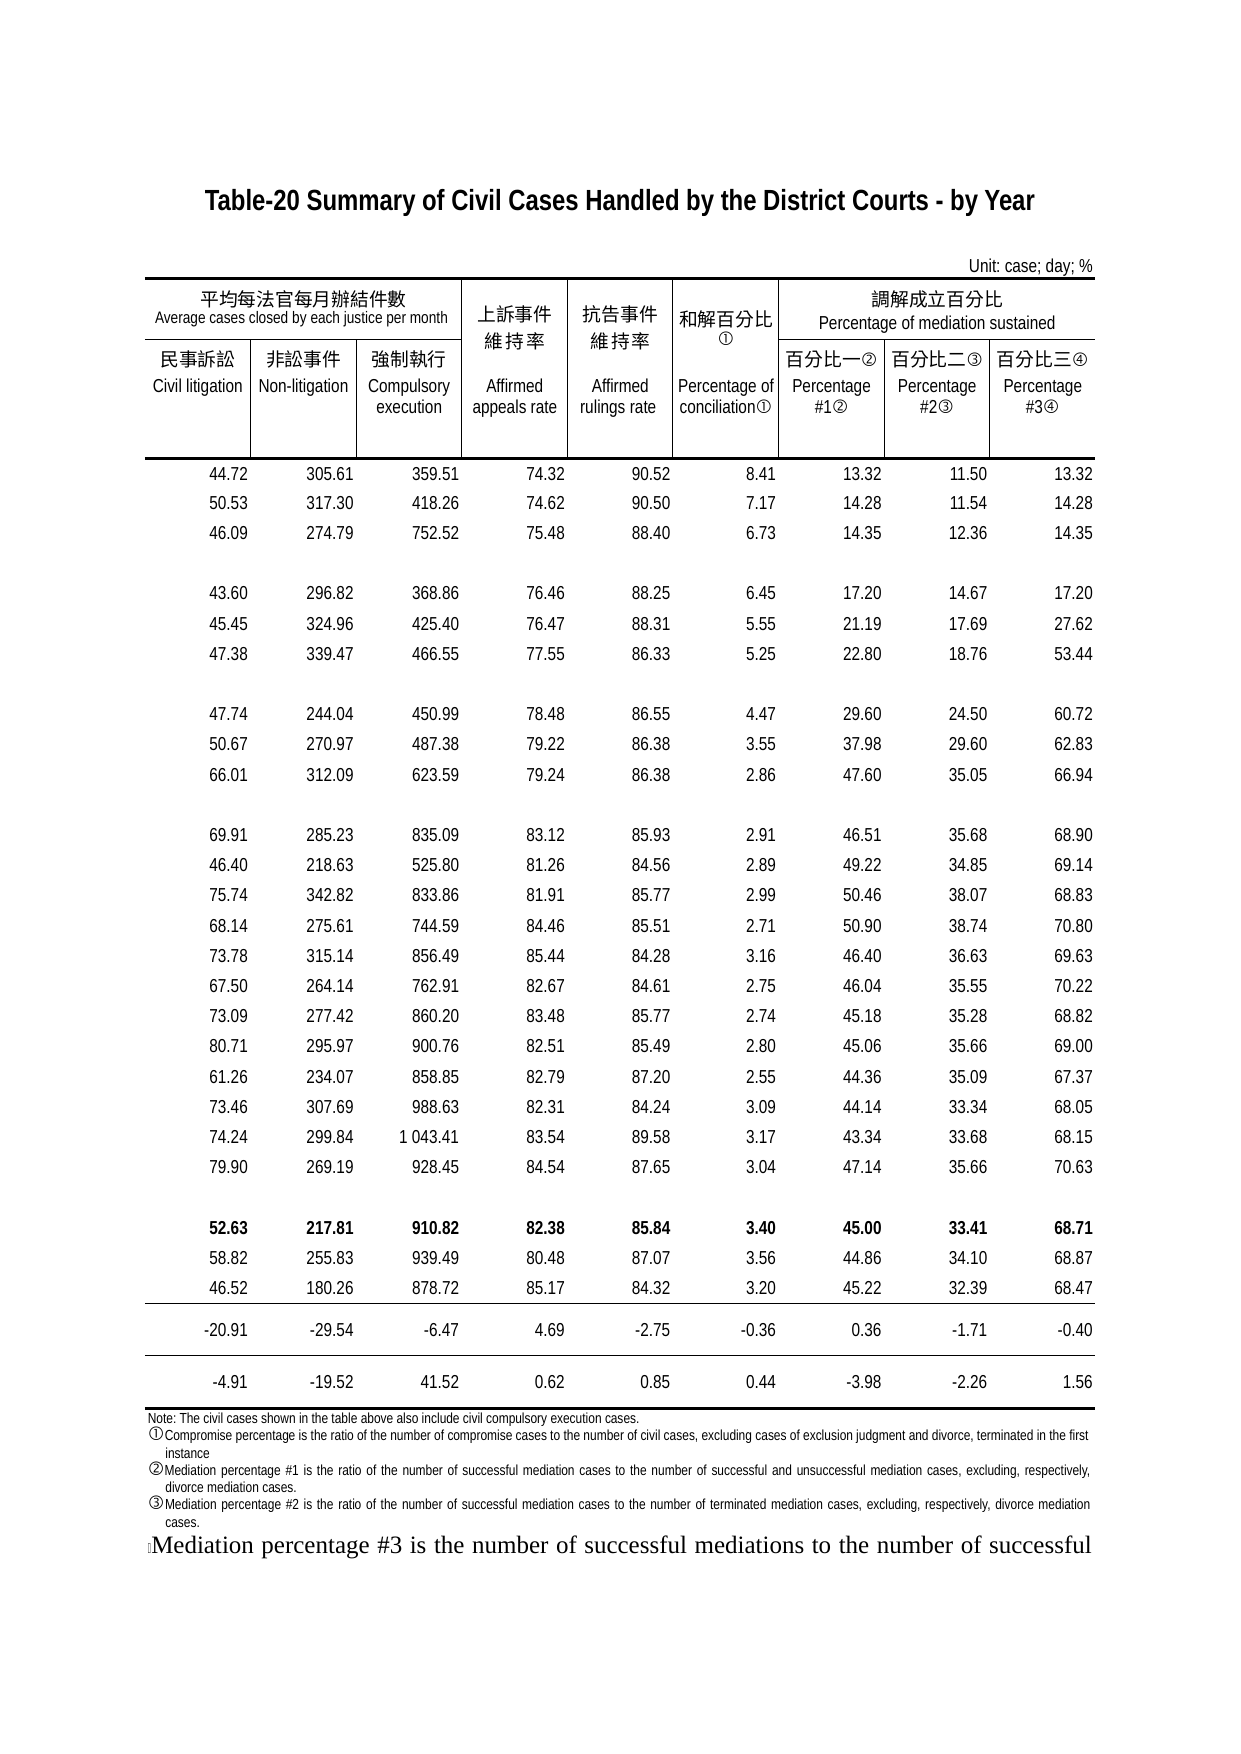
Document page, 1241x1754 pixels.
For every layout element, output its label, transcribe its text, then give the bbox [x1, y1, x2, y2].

table_cell 833.86 [356, 880, 462, 910]
table_cell 13.32 [990, 460, 1095, 487]
table_cell 244.04 [250, 699, 356, 729]
table_cell 35.09 [884, 1061, 990, 1092]
table_cell 14.28 [779, 488, 884, 518]
table_cell 525.80 [356, 850, 462, 880]
table_cell 88.31 [567, 608, 673, 638]
table_cell 46.51 [779, 820, 884, 850]
table_cell 744.59 [356, 910, 462, 941]
table_cell 84.46 [462, 910, 567, 941]
table_cell 269.19 [250, 1152, 356, 1182]
table_cell 1.56 [990, 1356, 1095, 1407]
table_cell 264.14 [250, 971, 356, 1001]
table_cell 368.86 [356, 578, 462, 608]
table_cell 35.28 [884, 1001, 990, 1031]
table_cell -1.71 [884, 1304, 990, 1355]
table_cell [145, 548, 250, 578]
table_cell 6.45 [673, 578, 778, 608]
table_cell 50.46 [779, 880, 884, 910]
table_cell 68.05 [990, 1092, 1095, 1122]
table_cell 民事訴訟 [145, 340, 250, 374]
table_cell Percentage #3 [990, 375, 1095, 457]
table_cell 35.66 [884, 1031, 990, 1061]
table_cell 2.89 [673, 850, 778, 880]
table_cell [567, 790, 673, 820]
table_cell Non-litigation [251, 375, 356, 457]
table_cell 305.61 [250, 460, 356, 487]
table_cell -4.91 [145, 1356, 250, 1407]
table_cell 46.09 [145, 518, 250, 548]
table_cell 878.72 [356, 1273, 462, 1303]
table_cell 73.46 [145, 1092, 250, 1122]
table_cell 69.63 [990, 941, 1095, 971]
table_cell 24.50 [884, 699, 990, 729]
table_cell 80.71 [145, 1031, 250, 1061]
table_cell 623.59 [356, 759, 462, 789]
table_header 平均每法官每月辦結件數 Average cases closed by each justice per month [145, 280, 461, 339]
table_cell [779, 790, 884, 820]
table_cell 32.39 [884, 1273, 990, 1303]
table_cell 80.48 [462, 1243, 567, 1273]
table_cell 35.05 [884, 759, 990, 789]
table_cell 82.79 [462, 1061, 567, 1092]
table_cell 910.82 [356, 1213, 462, 1243]
table_cell 70.22 [990, 971, 1095, 1001]
table_cell -3.98 [779, 1356, 884, 1407]
table_cell [356, 790, 462, 820]
table_cell 68.83 [990, 880, 1095, 910]
table_cell 50.90 [779, 910, 884, 941]
table_cell -0.36 [673, 1304, 778, 1355]
table_cell 928.45 [356, 1152, 462, 1182]
table_cell 81.26 [462, 850, 567, 880]
table_cell [673, 669, 778, 699]
table_cell 74.62 [462, 488, 567, 518]
text Mediation percentage #1 is the ratio of the number of successful mediation cases to the number of successful and unsuccessful mediation cases, excluding, respectively, divorce mediation cases. [148, 1462, 1092, 1496]
table_cell 44.36 [779, 1061, 884, 1092]
table_cell [990, 669, 1095, 699]
table_cell 82.31 [462, 1092, 567, 1122]
table_cell 12.36 [884, 518, 990, 548]
table_cell 87.07 [567, 1243, 673, 1273]
table_cell 2.86 [673, 759, 778, 789]
table_cell 27.62 [990, 608, 1095, 638]
table_cell 29.60 [884, 729, 990, 759]
table_cell 450.99 [356, 699, 462, 729]
table_cell 89.58 [567, 1122, 673, 1152]
table_cell 68.82 [990, 1001, 1095, 1031]
table_cell 49.22 [779, 850, 884, 880]
table_cell 4.47 [673, 699, 778, 729]
text Table-20 Summary of Civil Cases Handled by the District Courts - by Year [148, 183, 1092, 217]
table_cell 6.73 [673, 518, 778, 548]
table_cell 270.97 [250, 729, 356, 759]
table_cell 14.28 [990, 488, 1095, 518]
table_cell 90.50 [567, 488, 673, 518]
table_cell [462, 669, 567, 699]
table_cell 835.09 [356, 820, 462, 850]
table_cell 33.68 [884, 1122, 990, 1152]
table_cell 85.17 [462, 1273, 567, 1303]
table_cell 67.50 [145, 971, 250, 1001]
table_cell 3.04 [673, 1152, 778, 1182]
table_cell [673, 790, 778, 820]
table_cell 3.40 [673, 1213, 778, 1243]
table_cell 75.48 [462, 518, 567, 548]
table_cell 35.68 [884, 820, 990, 850]
table_cell 34.85 [884, 850, 990, 880]
table_cell -2.26 [884, 1356, 990, 1407]
table_cell 299.84 [250, 1122, 356, 1152]
table_cell 46.04 [779, 971, 884, 1001]
table_cell [356, 548, 462, 578]
table_cell 86.33 [567, 639, 673, 669]
table_cell [567, 548, 673, 578]
table_cell 218.63 [250, 850, 356, 880]
table_cell 79.90 [145, 1152, 250, 1182]
table_cell [250, 548, 356, 578]
table_cell 44.14 [779, 1092, 884, 1122]
table_cell 11.50 [884, 460, 990, 487]
table_cell 7.17 [673, 488, 778, 518]
table_cell 2.74 [673, 1001, 778, 1031]
table_cell 33.41 [884, 1213, 990, 1243]
table_cell [145, 1182, 250, 1212]
table_cell 85.44 [462, 941, 567, 971]
table_cell 2.99 [673, 880, 778, 910]
table_cell 84.24 [567, 1092, 673, 1122]
table_header 抗告事件 維持率 [568, 280, 672, 374]
table_cell 217.81 [250, 1213, 356, 1243]
text Compromise percentage is the ratio of the number of compromise cases to the number of civil cases, excluding cases of exclusion judgment and divorce, terminated in the first instance [148, 1427, 1092, 1462]
table_cell 強制執行 [357, 340, 461, 374]
table_cell 3.17 [673, 1122, 778, 1152]
table_cell 61.26 [145, 1061, 250, 1092]
table_cell 34.10 [884, 1243, 990, 1273]
table_cell [990, 790, 1095, 820]
text Unit: case; day; % [148, 255, 1092, 277]
table_cell 78.48 [462, 699, 567, 729]
table_cell 43.34 [779, 1122, 884, 1152]
table_cell [567, 669, 673, 699]
table_cell 74.32 [462, 460, 567, 487]
table_cell 66.01 [145, 759, 250, 789]
table_cell [673, 1182, 778, 1212]
table_cell 84.61 [567, 971, 673, 1001]
table_cell 3.16 [673, 941, 778, 971]
table_cell 73.78 [145, 941, 250, 971]
table_cell 359.51 [356, 460, 462, 487]
table_cell 752.52 [356, 518, 462, 548]
table_cell 487.38 [356, 729, 462, 759]
table_cell 86.55 [567, 699, 673, 729]
table_cell 46.52 [145, 1273, 250, 1303]
table_cell 296.82 [250, 578, 356, 608]
table_cell 180.26 [250, 1273, 356, 1303]
table_cell [250, 669, 356, 699]
table_cell [884, 790, 990, 820]
table_cell 67.37 [990, 1061, 1095, 1092]
table_cell 17.20 [779, 578, 884, 608]
table_cell 762.91 [356, 971, 462, 1001]
table_cell 44.86 [779, 1243, 884, 1273]
table_cell [356, 669, 462, 699]
table_cell 50.67 [145, 729, 250, 759]
text Note: The civil cases shown in the table above also include civil compulsory execution cases. [148, 1410, 1092, 1427]
table_cell 85.93 [567, 820, 673, 850]
table_cell 5.55 [673, 608, 778, 638]
table_cell 84.54 [462, 1152, 567, 1182]
table_cell 339.47 [250, 639, 356, 669]
table_cell 50.53 [145, 488, 250, 518]
table_cell 70.63 [990, 1152, 1095, 1182]
table_cell 68.87 [990, 1243, 1095, 1273]
table_cell 5.25 [673, 639, 778, 669]
table_cell 860.20 [356, 1001, 462, 1031]
table_cell 76.46 [462, 578, 567, 608]
table_cell 858.85 [356, 1061, 462, 1092]
table_cell 84.28 [567, 941, 673, 971]
table_cell 0.44 [673, 1356, 778, 1407]
table_cell Percentage #1 [779, 375, 884, 457]
table_cell 33.34 [884, 1092, 990, 1122]
table_cell 18.76 [884, 639, 990, 669]
table_cell -20.91 [145, 1304, 250, 1355]
table_cell 2.75 [673, 971, 778, 1001]
table_cell 46.40 [779, 941, 884, 971]
table_cell 83.12 [462, 820, 567, 850]
table_cell 83.48 [462, 1001, 567, 1031]
table_cell 11.54 [884, 488, 990, 518]
table_cell [884, 1182, 990, 1212]
table_cell 35.55 [884, 971, 990, 1001]
table_cell [462, 1182, 567, 1212]
table_cell 47.14 [779, 1152, 884, 1182]
table_cell 77.55 [462, 639, 567, 669]
table_cell 939.49 [356, 1243, 462, 1273]
table_cell 2.91 [673, 820, 778, 850]
table_cell Affirmed appeals rate [462, 375, 567, 457]
table_cell 2.55 [673, 1061, 778, 1092]
table_cell 29.60 [779, 699, 884, 729]
table_cell [990, 1182, 1095, 1212]
table_cell 68.71 [990, 1213, 1095, 1243]
table_cell 21.19 [779, 608, 884, 638]
table_cell -29.54 [250, 1304, 356, 1355]
table_cell 8.41 [673, 460, 778, 487]
table_cell 17.20 [990, 578, 1095, 608]
table_cell 2.71 [673, 910, 778, 941]
table_cell 百分比三 [990, 340, 1095, 374]
table_cell 14.67 [884, 578, 990, 608]
table_cell [567, 1182, 673, 1212]
table_cell 17.69 [884, 608, 990, 638]
table_cell 87.65 [567, 1152, 673, 1182]
table_cell 83.54 [462, 1122, 567, 1152]
table_cell 418.26 [356, 488, 462, 518]
table_cell [673, 548, 778, 578]
table_cell 45.45 [145, 608, 250, 638]
table_cell 47.60 [779, 759, 884, 789]
table_cell 14.35 [990, 518, 1095, 548]
table_cell 275.61 [250, 910, 356, 941]
table_cell 466.55 [356, 639, 462, 669]
table_cell 69.91 [145, 820, 250, 850]
table_cell 47.74 [145, 699, 250, 729]
table_cell 70.80 [990, 910, 1095, 941]
table_cell 百分比二 [885, 340, 989, 374]
table_cell 45.22 [779, 1273, 884, 1303]
table_cell [462, 548, 567, 578]
table_cell 85.51 [567, 910, 673, 941]
table_cell 85.77 [567, 880, 673, 910]
table_cell 45.00 [779, 1213, 884, 1243]
table_cell 73.09 [145, 1001, 250, 1031]
table_cell 68.15 [990, 1122, 1095, 1152]
table_cell -19.52 [250, 1356, 356, 1407]
table_cell 79.24 [462, 759, 567, 789]
table_cell 66.94 [990, 759, 1095, 789]
table_cell 0.85 [567, 1356, 673, 1407]
table_cell 22.80 [779, 639, 884, 669]
table_cell 84.56 [567, 850, 673, 880]
table_cell 3.20 [673, 1273, 778, 1303]
table_cell 3.55 [673, 729, 778, 759]
table_cell 68.90 [990, 820, 1095, 850]
table_cell [884, 548, 990, 578]
table_cell 82.38 [462, 1213, 567, 1243]
table_cell 85.49 [567, 1031, 673, 1061]
table_cell 312.09 [250, 759, 356, 789]
table_cell -0.40 [990, 1304, 1095, 1355]
table_cell 86.38 [567, 729, 673, 759]
table_cell Percentage #2 [885, 375, 989, 457]
table_cell 81.91 [462, 880, 567, 910]
table_cell 900.76 [356, 1031, 462, 1061]
table_cell 315.14 [250, 941, 356, 971]
table_cell [462, 790, 567, 820]
table_cell [779, 548, 884, 578]
table_cell 69.00 [990, 1031, 1095, 1061]
table_cell 3.09 [673, 1092, 778, 1122]
table_cell 295.97 [250, 1031, 356, 1061]
table_cell 75.74 [145, 880, 250, 910]
table_cell 43.60 [145, 578, 250, 608]
table_cell 非訟事件 [251, 340, 356, 374]
table_cell 52.63 [145, 1213, 250, 1243]
text Mediation percentage #3 is the number of successful mediations to the number of successful [148, 1531, 1092, 1559]
table_cell 69.14 [990, 850, 1095, 880]
table_cell 324.96 [250, 608, 356, 638]
table_cell 36.63 [884, 941, 990, 971]
table_cell Compulsory execution [357, 375, 461, 457]
table_cell 44.72 [145, 460, 250, 487]
table_cell 90.52 [567, 460, 673, 487]
table_cell 68.14 [145, 910, 250, 941]
table_cell 86.38 [567, 759, 673, 789]
table_cell 62.83 [990, 729, 1095, 759]
table_cell Percentage of conciliation [673, 375, 778, 457]
table_cell 88.25 [567, 578, 673, 608]
table_header 上訴事件 維持率 [462, 280, 567, 374]
table_cell 342.82 [250, 880, 356, 910]
table_cell 68.47 [990, 1273, 1095, 1303]
table_cell 856.49 [356, 941, 462, 971]
table_cell 317.30 [250, 488, 356, 518]
table_cell 38.74 [884, 910, 990, 941]
table_cell 47.38 [145, 639, 250, 669]
table_cell 3.56 [673, 1243, 778, 1273]
table_cell -6.47 [356, 1304, 462, 1355]
table_cell 87.20 [567, 1061, 673, 1092]
table_cell -2.75 [567, 1304, 673, 1355]
table_cell 76.47 [462, 608, 567, 638]
table_cell 85.77 [567, 1001, 673, 1031]
table_cell 13.32 [779, 460, 884, 487]
table_cell 60.72 [990, 699, 1095, 729]
table_cell 274.79 [250, 518, 356, 548]
table_cell 38.07 [884, 880, 990, 910]
table_cell 14.35 [779, 518, 884, 548]
table_cell [145, 669, 250, 699]
table_cell 74.24 [145, 1122, 250, 1152]
table_cell 35.66 [884, 1152, 990, 1182]
table_cell 2.80 [673, 1031, 778, 1061]
text Mediation percentage #2 is the ratio of the number of successful mediation cases to the number of terminated mediation cases, excluding, respectively, divorce mediation cases. [148, 1496, 1092, 1531]
table_cell 41.52 [356, 1356, 462, 1407]
table_cell Civil litigation [145, 375, 250, 457]
table_cell [779, 1182, 884, 1212]
table_cell 53.44 [990, 639, 1095, 669]
table_cell 45.06 [779, 1031, 884, 1061]
table_cell 82.51 [462, 1031, 567, 1061]
table_cell 255.83 [250, 1243, 356, 1273]
table_cell 84.32 [567, 1273, 673, 1303]
table_cell [779, 669, 884, 699]
table_cell 425.40 [356, 608, 462, 638]
table_cell 82.67 [462, 971, 567, 1001]
table_header 調解成立百分比 Percentage of mediation sustained [779, 280, 1095, 339]
table_cell 85.84 [567, 1213, 673, 1243]
table_cell [990, 548, 1095, 578]
table_cell 46.40 [145, 850, 250, 880]
table_cell 58.82 [145, 1243, 250, 1273]
table_cell 45.18 [779, 1001, 884, 1031]
table_cell Affirmed rulings rate [568, 375, 672, 457]
table_cell 百分比一 [779, 340, 884, 374]
table_cell [250, 790, 356, 820]
table_cell 988.63 [356, 1092, 462, 1122]
table_cell [250, 1182, 356, 1212]
table_cell 1 043.41 [356, 1122, 462, 1152]
table_cell 4.69 [462, 1304, 567, 1355]
table_cell [356, 1182, 462, 1212]
table_cell [884, 669, 990, 699]
table_cell 234.07 [250, 1061, 356, 1092]
table_cell 37.98 [779, 729, 884, 759]
table_cell 307.69 [250, 1092, 356, 1122]
table_cell 277.42 [250, 1001, 356, 1031]
table_cell [145, 790, 250, 820]
table_cell 285.23 [250, 820, 356, 850]
table_cell 88.40 [567, 518, 673, 548]
table_header 和解百分比  [673, 280, 778, 374]
table_cell 79.22 [462, 729, 567, 759]
table_cell 0.36 [779, 1304, 884, 1355]
table_cell 0.62 [462, 1356, 567, 1407]
